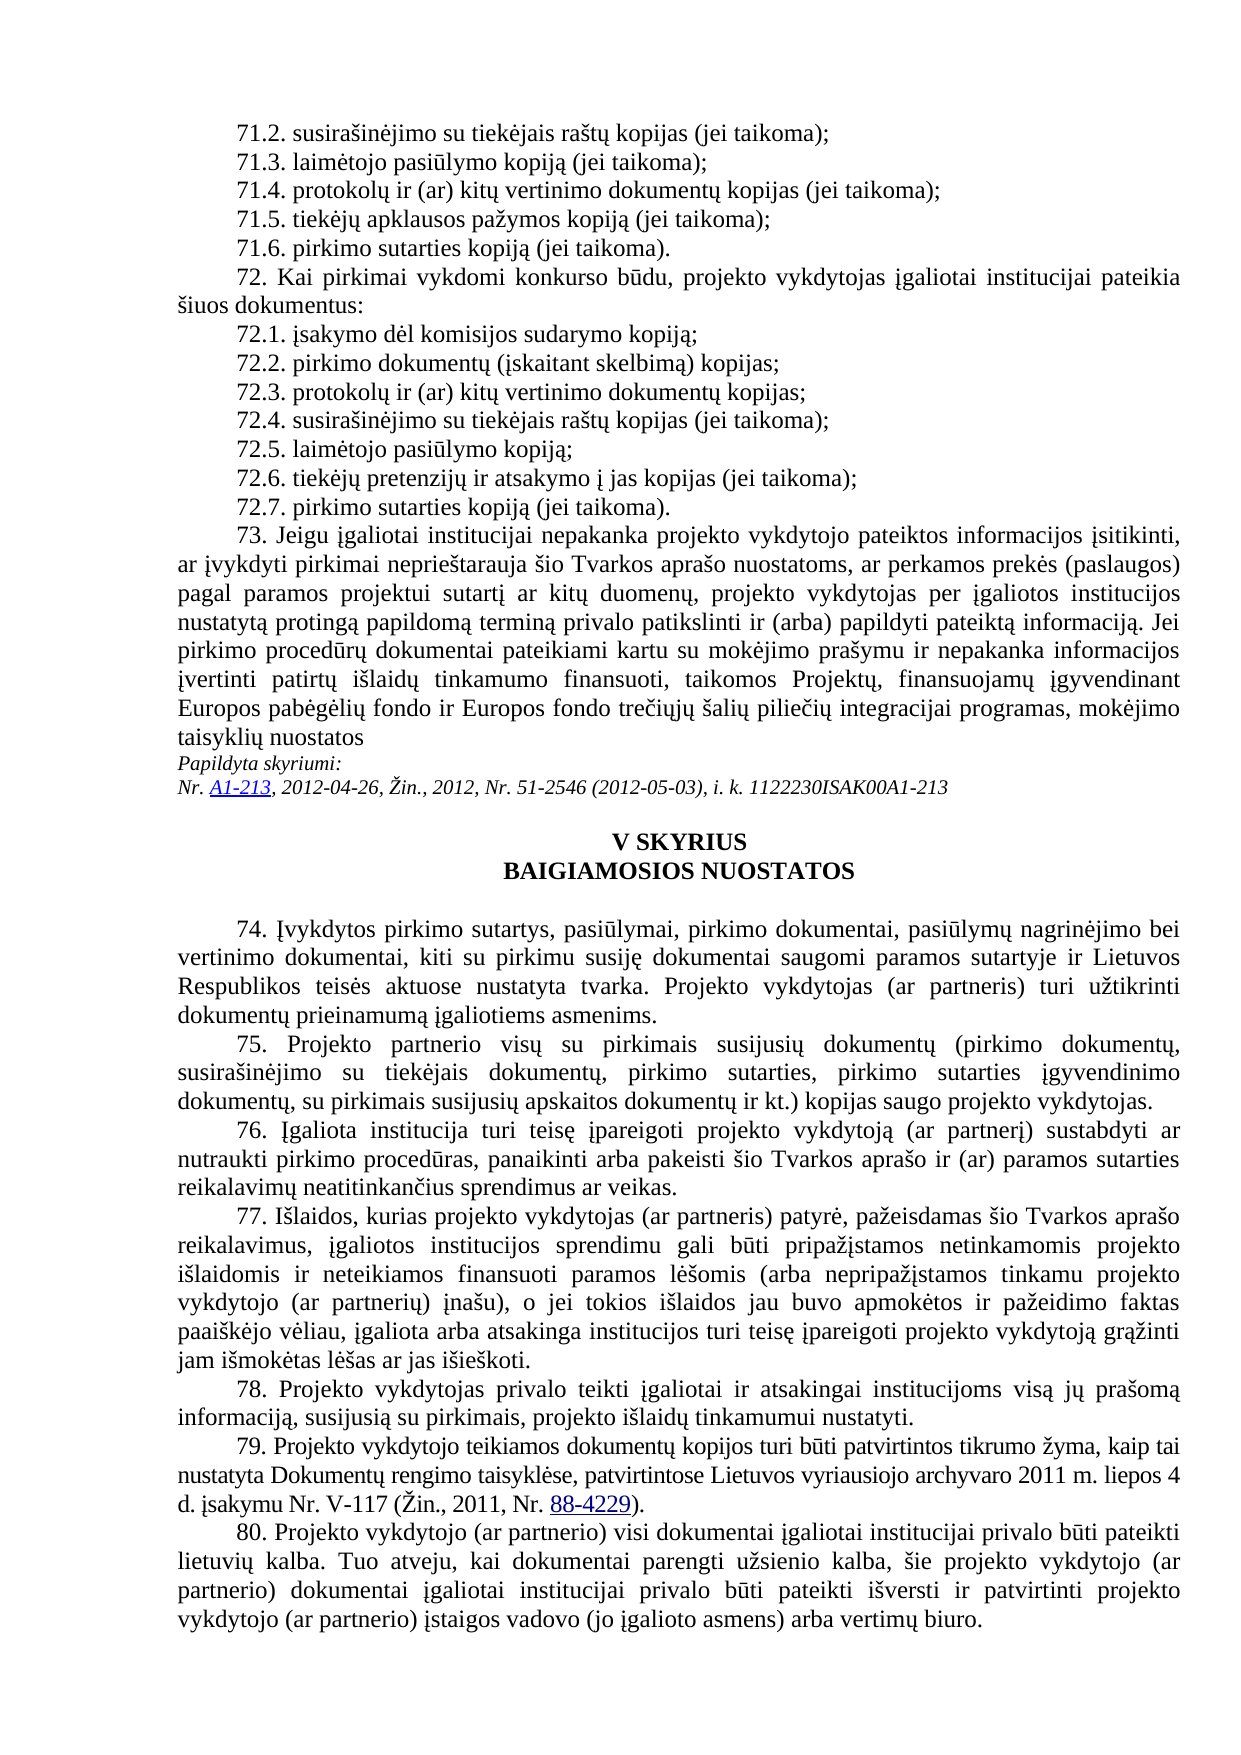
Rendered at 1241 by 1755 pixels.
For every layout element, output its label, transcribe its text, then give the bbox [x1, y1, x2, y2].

text 73. Jeigu įgaliotai institucijai nepakanka projekto vykdytojo pateiktos informacijos įsitikinti, ar įvykdyti pirkimai neprieštarauja šio Tvarkos aprašo nuostatoms, ar perkamos prekės (paslaugos) pagal paramos projektui sutartį ar kitų duomenų, projekto vykdytojas per įgaliotos institucijos nustatytą protingą papildomą terminą privalo patikslinti ir (arba) papildyti pateiktą informaciją. Jei pirkimo procedūrų dokumentai pateikiami kartu su mokėjimo prašymu ir nepakanka informacijos įvertinti patirtų išlaidų tinkamumo finansuoti, taikomos Projektų, finansuojamų įgyvendinant Europos pabėgėlių fondo ir Europos fondo trečiųjų šalių piliečių integracijai programas, mokėjimo taisyklių nuostatos [177, 521, 1181, 751]
text 72.4. susirašinėjimo su tiekėjais raštų kopijas (jei taikoma); [177, 406, 1181, 434]
text 72. Kai pirkimai vykdomi konkurso būdu, projekto vykdytojas įgaliotai institucijai pateikia šiuos dokumentus: [177, 262, 1181, 319]
text V SKYRIUS [177, 827, 1181, 856]
text 71.2. susirašinėjimo su tiekėjais raštų kopijas (jei taikoma); [177, 118, 1181, 147]
text 72.5. laimėtojo pasiūlymo kopiją; [177, 434, 1181, 463]
text 72.1. įsakymo dėl komisijos sudarymo kopiją; [177, 319, 1181, 348]
text 79. Projekto vykdytojo teikiamos dokumentų kopijos turi būti patvirtintos tikrumo žyma, kaip tai nustatyta Dokumentų rengimo taisyklėse, patvirtintose Lietuvos vyriausiojo archyvaro 2011 m. liepos 4 d. įsakymu Nr. V-117 (Žin., 2011, Nr. 88-4229). [177, 1431, 1181, 1517]
text 71.6. pirkimo sutarties kopiją (jei taikoma). [177, 233, 1181, 262]
text BAIGIAMOSIOS NUOSTATOS [177, 856, 1181, 885]
text 72.7. pirkimo sutarties kopiją (jei taikoma). [177, 492, 1181, 521]
text 74. Įvykdytos pirkimo sutartys, pasiūlymai, pirkimo dokumentai, pasiūlymų nagrinėjimo bei vertinimo dokumentai, kiti su pirkimu susiję dokumentai saugomi paramos sutartyje ir Lietuvos Respublikos teisės aktuose nustatyta tvarka. Projekto vykdytojas (ar partneris) turi užtikrinti dokumentų prieinamumą įgaliotiems asmenims. [177, 914, 1181, 1029]
text 78. Projekto vykdytojas privalo teikti įgaliotai ir atsakingai institucijoms visą jų prašomą informaciją, susijusią su pirkimais, projekto išlaidų tinkamumui nustatyti. [177, 1374, 1181, 1431]
text 76. Įgaliota institucija turi teisę įpareigoti projekto vykdytoją (ar partnerį) sustabdyti ar nutraukti pirkimo procedūras, panaikinti arba pakeisti šio Tvarkos aprašo ir (ar) paramos sutarties reikalavimų neatitinkančius sprendimus ar veikas. [177, 1115, 1181, 1201]
text 71.3. laimėtojo pasiūlymo kopiją (jei taikoma); [177, 147, 1181, 176]
text 71.5. tiekėjų apklausos pažymos kopiją (jei taikoma); [177, 204, 1181, 233]
text 75. Projekto partnerio visų su pirkimais susijusių dokumentų (pirkimo dokumentų, susirašinėjimo su tiekėjais dokumentų, pirkimo sutarties, pirkimo sutarties įgyvendinimo dokumentų, su pirkimais susijusių apskaitos dokumentų ir kt.) kopijas saugo projekto vykdytojas. [177, 1029, 1181, 1115]
text 77. Išlaidos, kurias projekto vykdytojas (ar partneris) patyrė, pažeisdamas šio Tvarkos aprašo reikalavimus, įgaliotos institucijos sprendimu gali būti pripažįstamos netinkamomis projekto išlaidomis ir neteikiamos finansuoti paramos lėšomis (arba nepripažįstamos tinkamu projekto vykdytojo (ar partnerių) įnašu), o jei tokios išlaidos jau buvo apmokėtos ir pažeidimo faktas paaiškėjo vėliau, įgaliota arba atsakinga institucijos turi teisę įpareigoti projekto vykdytoją grąžinti jam išmokėtas lėšas ar jas išieškoti. [177, 1201, 1181, 1374]
text 72.2. pirkimo dokumentų (įskaitant skelbimą) kopijas; [177, 348, 1181, 377]
text Papildyta skyriumi: [177, 751, 1181, 775]
text 72.3. protokolų ir (ar) kitų vertinimo dokumentų kopijas; [177, 377, 1181, 406]
text 72.6. tiekėjų pretenzijų ir atsakymo į jas kopijas (jei taikoma); [177, 463, 1181, 492]
text 80. Projekto vykdytojo (ar partnerio) visi dokumentai įgaliotai institucijai privalo būti pateikti lietuvių kalba. Tuo atveju, kai dokumentai parengti užsienio kalba, šie projekto vykdytojo (ar partnerio) dokumentai įgaliotai institucijai privalo būti pateikti išversti ir patvirtinti projekto vykdytojo (ar partnerio) įstaigos vadovo (jo įgalioto asmens) arba vertimų biuro. [177, 1517, 1181, 1632]
text Nr. A1-213, 2012-04-26, Žin., 2012, Nr. 51-2546 (2012-05-03), i. k. 1122230ISAK00A1-213 [177, 775, 1181, 799]
text 71.4. protokolų ir (ar) kitų vertinimo dokumentų kopijas (jei taikoma); [177, 176, 1181, 204]
